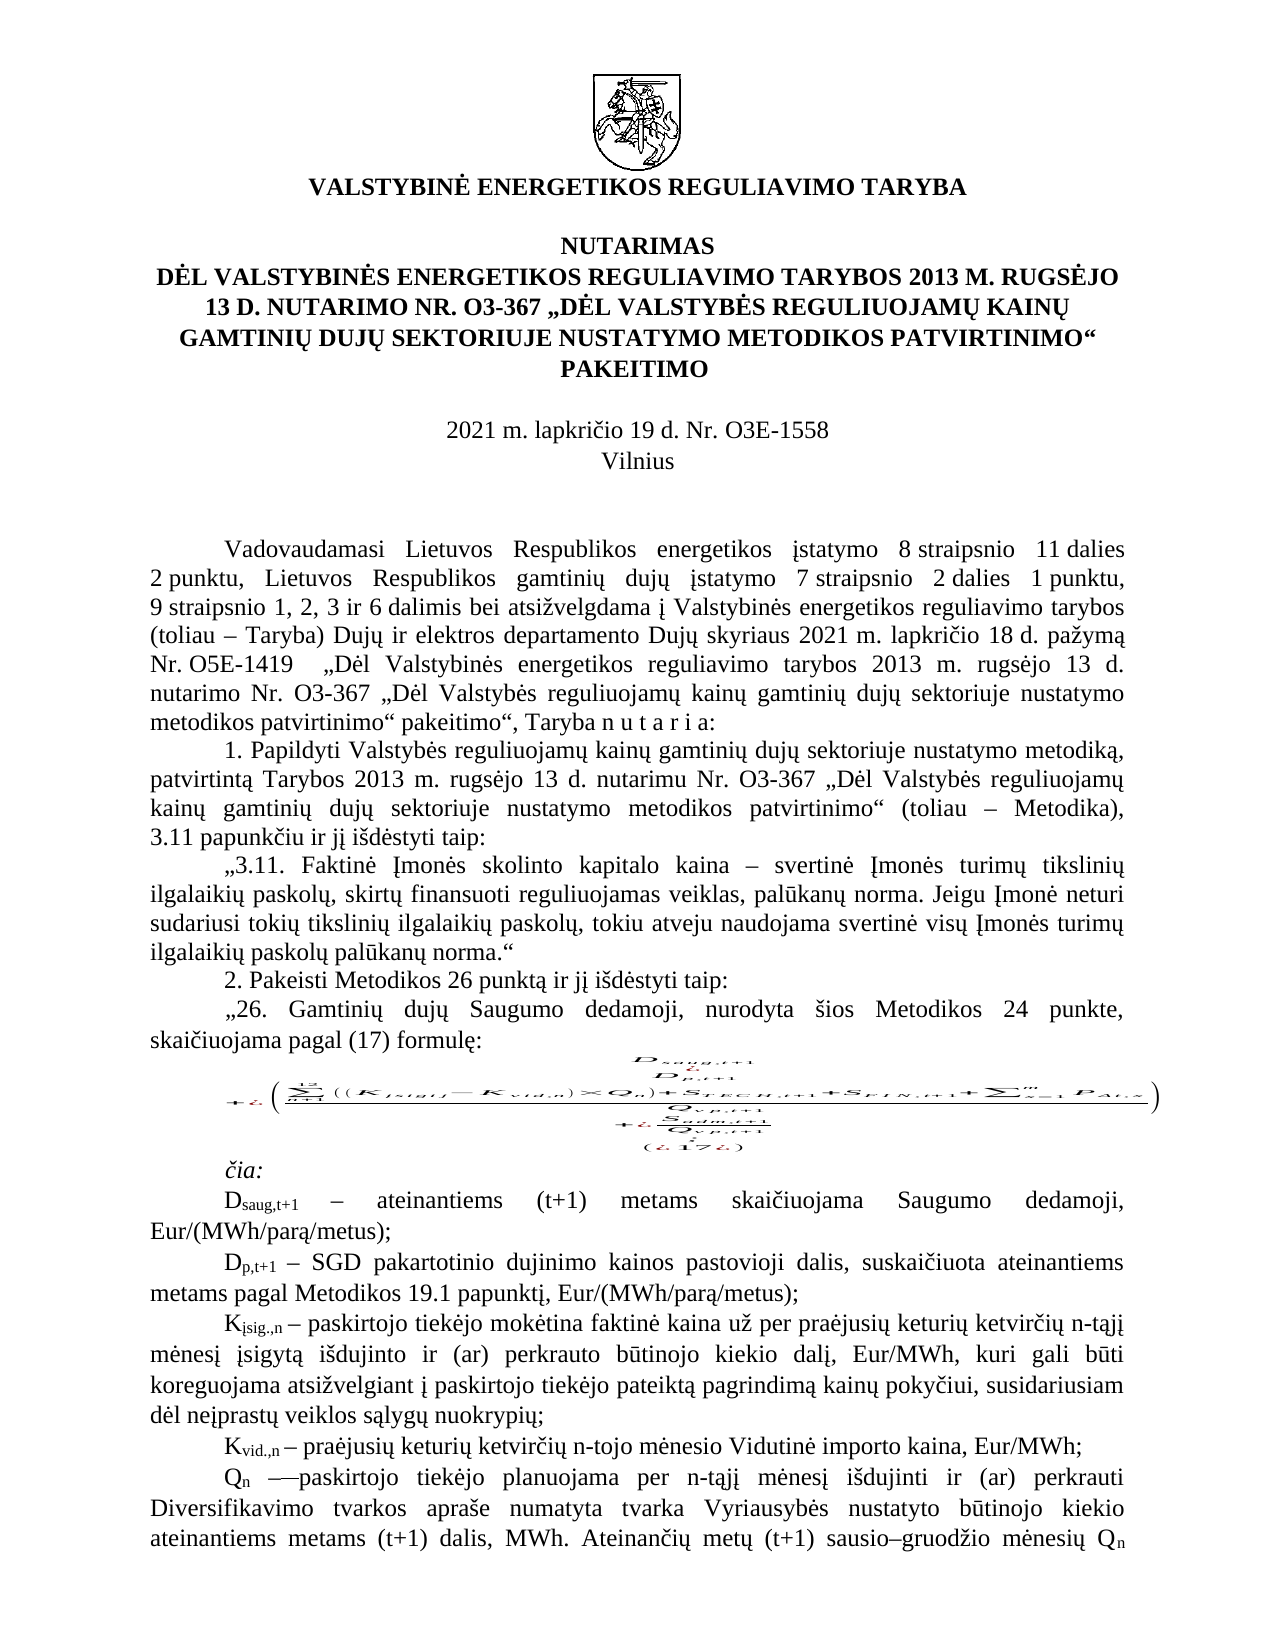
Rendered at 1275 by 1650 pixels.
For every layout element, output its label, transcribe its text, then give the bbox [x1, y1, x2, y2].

text 2021 m. lapkričio 19 d. Nr. O3E-1558 [150, 415, 1125, 444]
text „26. Gamtinių dujų Saugumo dedamoji, nurodyta šios Metodikos 24 punkte, skaičiuojama pagal (17) formulę: [150, 994, 1125, 1054]
text vALSTYBINĖ ENERGETIKOS REGULIAVIMO TARYBA [150, 172, 1125, 200]
text 2. Pakeisti Metodikos 26 punktą ir jį išdėstyti taip: [150, 966, 1125, 994]
text Qn – paskirtojo tiekėjo planuojama per n-tąjį mėnesį išdujinti ir (ar) perkrauti Diversifikavimo tvarkos apraše numatyta tvarka Vyriausybės nustatyto būtinojo kiekio ateinantiems metams (t+1) dalis, MWh. Ateinančių metų (t+1) sausio–gruodžio mėnesių Qn [150, 1462, 1125, 1552]
text DĖL VALSTYBINĖS ENERGETIKOS reguliavimo tarybos 2013 m. rugsėjo 13 d. nutarimo Nr. O3-367 „DĖL VALSTYBĖS REGULIUOJAMŲ KAINŲ GAMTINIŲ DUJŲ SEKTORIUJE NUSTATYMO METODIKOS PATVIRTINIMO“ PAKEITIMO [150, 262, 1125, 383]
text NUTARIMAS [150, 231, 1125, 260]
text čia: [150, 1155, 1125, 1183]
text „3.11. Faktinė Įmonės skolinto kapitalo kaina – svertinė Įmonės turimų tikslinių ilgalaikių paskolų, skirtų finansuoti reguliuojamas veiklas, palūkanų norma. Jeigu Įmonė neturi sudariusi tokių tikslinių ilgalaikių paskolų, tokiu atveju naudojama svertinė visų Įmonės turimų ilgalaikių paskolų palūkanų norma.“ [150, 851, 1125, 966]
text Vilnius [150, 446, 1125, 475]
text Dp,t+1 – SGD pakartotinio dujinimo kainos pastovioji dalis, suskaičiuota ateinantiems metams pagal Metodikos 19.1 papunktį, Eur/(MWh/parą/metus); [150, 1247, 1125, 1306]
text 1. Papildyti Valstybės reguliuojamų kainų gamtinių dujų sektoriuje nustatymo metodiką, patvirtintą Tarybos 2013 m. rugsėjo 13 d. nutarimu Nr. O3-367 „Dėl Valstybės reguliuojamų kainų gamtinių dujų sektoriuje nustatymo metodikos patvirtinimo“ (toliau – Metodika), 3.11 papunkčiu ir jį išdėstyti taip: [150, 736, 1125, 851]
text Kvid.,n – praėjusių keturių ketvirčių n-tojo mėnesio Vidutinė importo kaina, Eur/MWh; [150, 1431, 1125, 1460]
text Kįsig.,n – paskirtojo tiekėjo mokėtina faktinė kaina už per praėjusių keturių ketvirčių n-tąjį mėnesį įsigytą išdujinto ir (ar) perkrauto būtinojo kiekio dalį, Eur/MWh, kuri gali būti koreguojama atsižvelgiant į paskirtojo tiekėjo pateiktą pagrindimą kainų pokyčiui, susidariusiam dėl neįprastų veiklos sąlygų nuokrypių; [150, 1308, 1125, 1429]
text Vadovaudamasi Lietuvos Respublikos energetikos įstatymo 8 straipsnio 11 dalies 2 punktu, Lietuvos Respublikos gamtinių dujų įstatymo 7 straipsnio 2 dalies 1 punktu, 9 straipsnio 1, 2, 3 ir 6 dalimis bei atsižvelgdama į Valstybinės energetikos reguliavimo tarybos (toliau – Taryba) Dujų ir elektros departamento Dujų skyriaus 2021 m. lapkričio 18 d. pažymą Nr. O5E-1419 „Dėl Valstybinės energetikos reguliavimo tarybos 2013 m. rugsėjo 13 d. nutarimo Nr. O3-367 „Dėl Valstybės reguliuojamų kainų gamtinių dujų sektoriuje nustatymo metodikos patvirtinimo“ pakeitimo“, Taryba n u t a r i a: [150, 534, 1125, 736]
text Dsaug,t+1 – ateinantiems (t+1) metams skaičiuojama Saugumo dedamoji, Eur/(MWh/parą/metus); [150, 1185, 1125, 1245]
